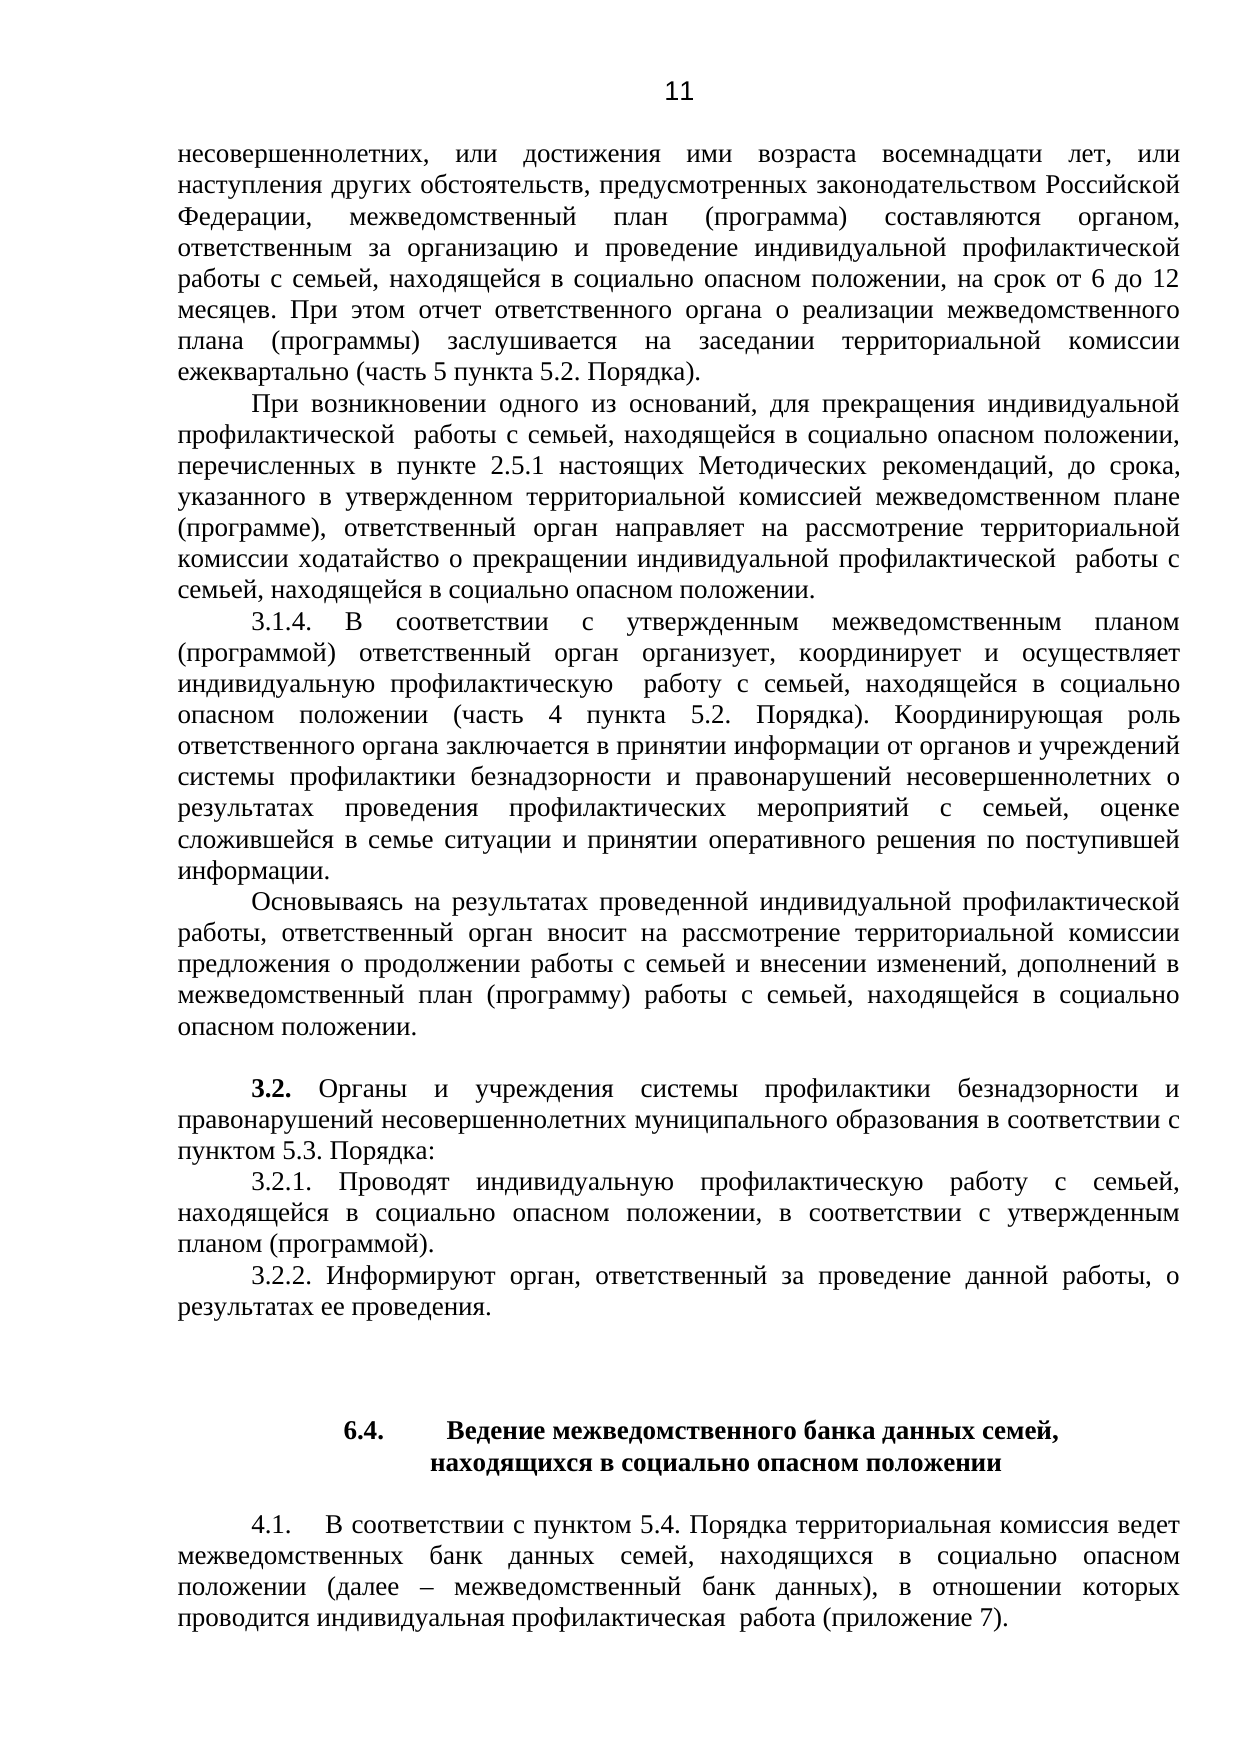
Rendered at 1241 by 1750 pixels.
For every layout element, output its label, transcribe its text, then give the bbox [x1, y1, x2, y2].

list Ведение межведомственного банка данных семей, [177, 1414, 1181, 1446]
list При возникновении одного из оснований, для прекращения индивидуальной профилактической работы с семьей, находящейся в социально опасном положении, перечисленных в пункте 2.5.1 настоящих Методических рекомендаций, до срока, указанного в утвержденном территориальной комиссией межведомственном плане (программе), ответственный орган направляет на рассмотрение территориальной комиссии ходатайство о прекращении индивидуальной профилактической работы с семьей, находящейся в социально опасном положении. [177, 387, 1181, 605]
list находящихся в социально опасном положении [251, 1446, 1181, 1477]
text 3.2. Органы и учреждения системы профилактики безнадзорности и правонарушений несовершеннолетних муниципального образования в соответствии с пунктом 5.3. Порядка: [177, 1072, 1181, 1165]
text 3.2.1. Проводят индивидуальную профилактическую работу с семьей, находящейся в социально опасном положении, в соответствии с утвержденным планом (программой). [177, 1165, 1181, 1259]
text Основываясь на результатах проведенной индивидуальной профилактической работы, ответственный орган вносит на рассмотрение территориальной комиссии предложения о продолжении работы с семьей и внесении изменений, дополнений в межведомственный план (программу) работы с семьей, находящейся в социально опасном положении. [177, 885, 1181, 1041]
text 3.1.4. В соответствии с утвержденным межведомственным планом (программой) ответственный орган организует, координирует и осуществляет индивидуальную профилактическую работу с семьей, находящейся в социально опасном положении (часть 4 пункта 5.2. Порядка). Координирующая роль ответственного органа заключается в принятии информации от органов и учреждений системы профилактики безнадзорности и правонарушений несовершеннолетних о результатах проведения профилактических мероприятий с семьей, оценке сложившейся в семье ситуации и принятии оперативного решения по поступившей информации. [177, 605, 1181, 885]
text 3.2.2. Информируют орган, ответственный за проведение данной работы, о результатах ее проведения. [177, 1259, 1181, 1321]
list несовершеннолетних, или достижения ими возраста восемнадцати лет, или наступления других обстоятельств, предусмотренных законодательством Российской Федерации, межведомственный план (программа) составляются органом, ответственным за организацию и проведение индивидуальной профилактической работы с семьей, находящейся в социально опасном положении, на срок от 6 до 12 месяцев. При этом отчет ответственного органа о реализации межведомственного плана (программы) заслушивается на заседании территориальной комиссии ежеквартально (часть 5 пункта 5.2. Порядка). [177, 137, 1181, 387]
list В соответствии с пунктом 5.4. Порядка территориальная комиссия ведет межведомственных банк данных семей, находящихся в социально опасном положении (далее – межведомственный банк данных), в отношении которых проводится индивидуальная профилактическая работа (приложение 7). [177, 1508, 1181, 1632]
